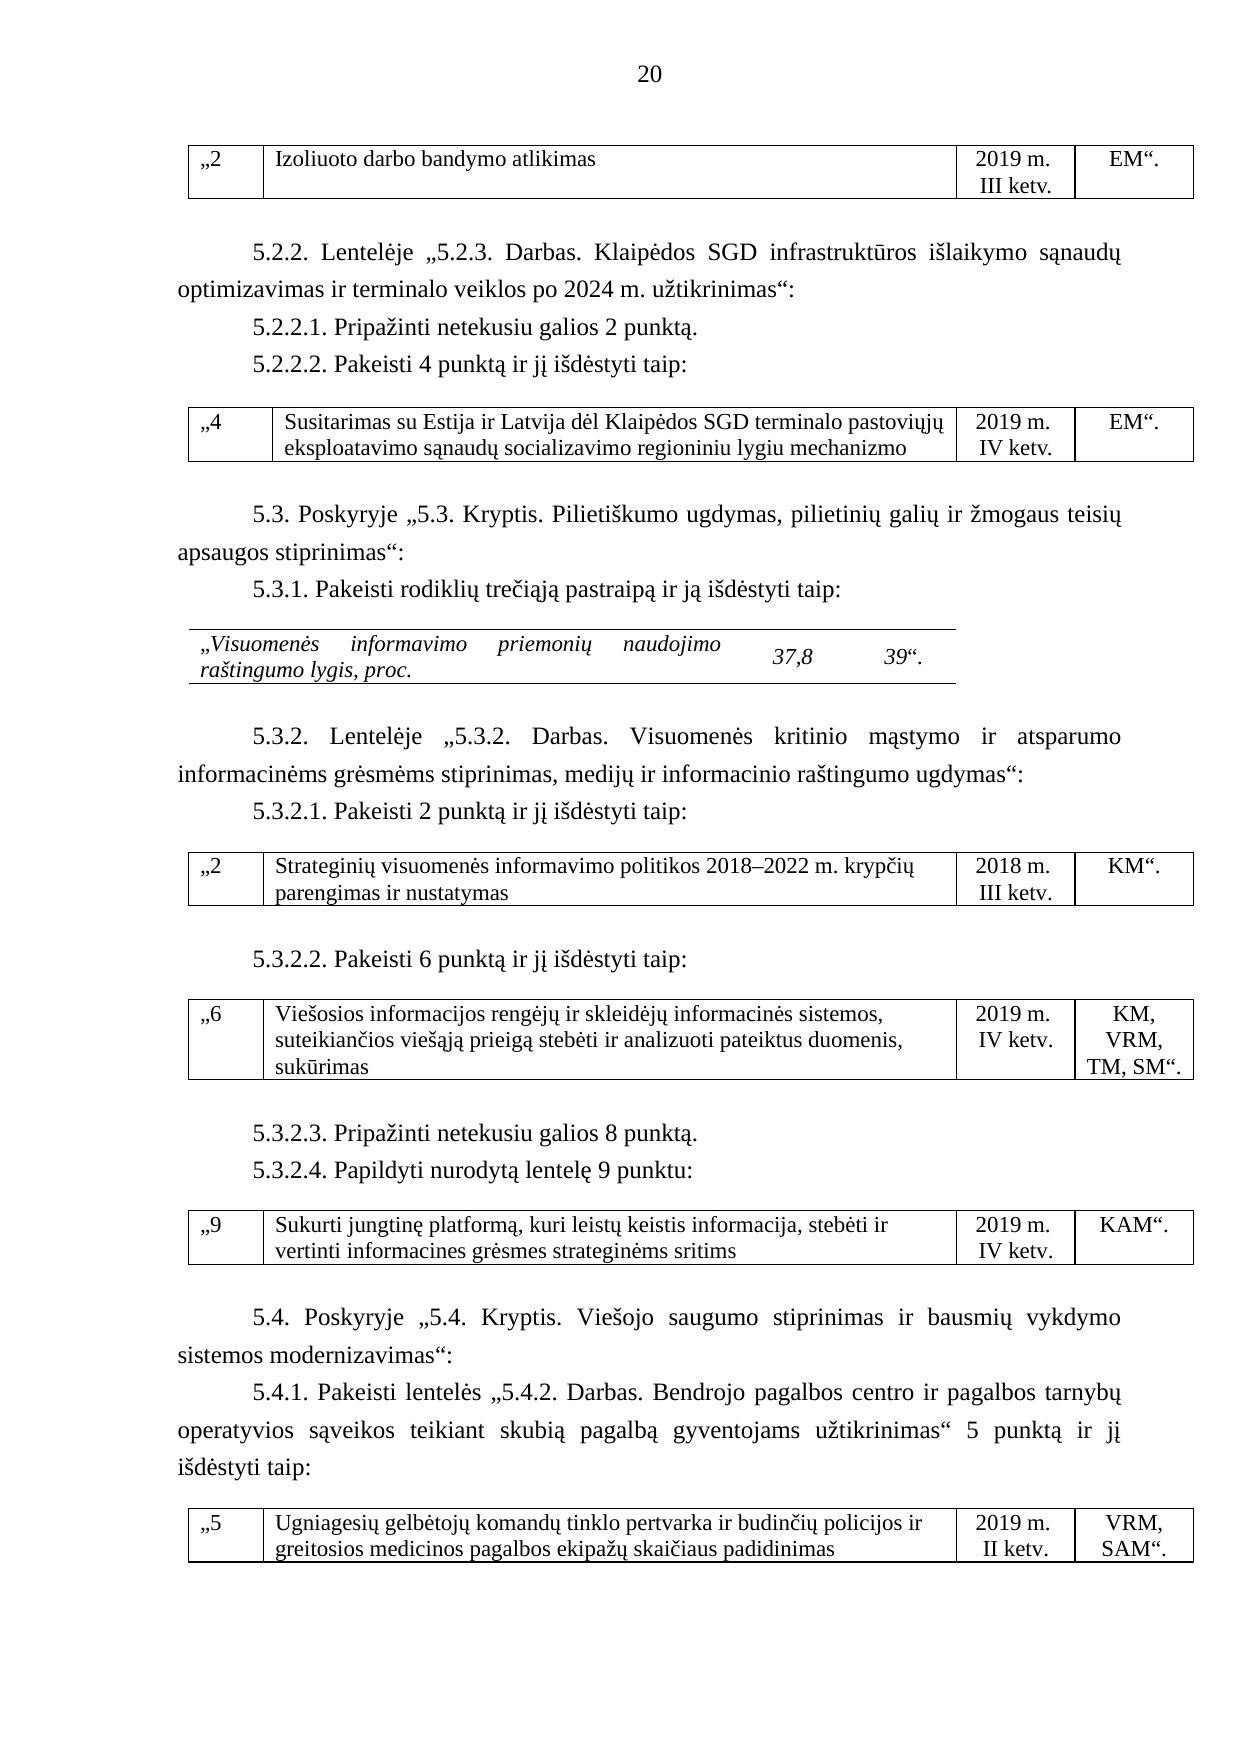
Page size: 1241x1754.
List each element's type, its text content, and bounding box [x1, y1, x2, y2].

text 5.2.2.1. Pripažinti netekusiu galios 2 punktą. [177, 303, 1122, 341]
table_header „Visuomenės informavimo priemonių naudojimo raštingumo lygis, proc. [189, 630, 735, 683]
table_header 2019 m. IV ketv. [957, 408, 1074, 461]
table_header „2 [189, 853, 263, 905]
text 5.3.1. Pakeisti rodiklių trečiąją pastraipą ir ją išdėstyti taip: [177, 565, 1122, 603]
table_header „6 [189, 1000, 263, 1079]
table_header „4 [189, 408, 272, 461]
text 5.3.2.4. Papildyti nurodytą lentelę 9 punktu: [177, 1146, 1122, 1184]
table_header KAM“. [1076, 1211, 1193, 1264]
table_header Strateginių visuomenės informavimo politikos 2018–2022 m. krypčių parengimas ir nustatymas [264, 853, 956, 905]
table_header Viešosios informacijos rengėjų ir skleidėjų informacinės sistemos, suteikiančios viešąją prieigą stebėti ir analizuoti pateiktus duomenis, sukūrimas [264, 1000, 956, 1079]
table_header „9 [189, 1211, 263, 1264]
table_header 39“. [853, 630, 956, 683]
table_header 2019 m. III ketv. [957, 146, 1074, 198]
table_header 2019 m. II ketv. [957, 1509, 1074, 1561]
table_header 2019 m. IV ketv. [957, 1211, 1074, 1264]
table_header EM“. [1076, 146, 1193, 198]
table_header 37,8 [735, 630, 853, 683]
text 5.3.2.3. Pripažinti netekusiu galios 8 punktą. [177, 1109, 1122, 1146]
table_header KM, VRM, TM, SM“. [1076, 1000, 1193, 1079]
text 5.3.2. Lentelėje „5.3.2. Darbas. Visuomenės kritinio mąstymo ir atsparumo informacinėms grėsmėms stiprinimas, medijų ir informacinio raštingumo ugdymas“: [177, 713, 1122, 788]
table_header „5 [189, 1509, 263, 1561]
table_header EM“. [1076, 408, 1193, 461]
table_header KM“. [1076, 853, 1193, 905]
table_header 2018 m. III ketv. [957, 853, 1074, 905]
text 5.3.2.1. Pakeisti 2 punktą ir jį išdėstyti taip: [177, 788, 1122, 825]
table_header „2 [189, 146, 263, 198]
table_header Izoliuoto darbo bandymo atlikimas [264, 146, 956, 198]
table_header 2019 m. IV ketv. [957, 1000, 1074, 1079]
table_header Sukurti jungtinę platformą, kuri leistų keistis informacija, stebėti ir vertinti informacines grėsmes strateginėms sritims [264, 1211, 956, 1264]
text 5.2.2.2. Pakeisti 4 punktą ir jį išdėstyti taip: [177, 341, 1122, 378]
text 5.2.2. Lentelėje „5.2.3. Darbas. Klaipėdos SGD infrastruktūros išlaikymo sąnaudų optimizavimas ir terminalo veiklos po 2024 m. užtikrinimas“: [177, 228, 1122, 303]
text 5.3. Poskyryje „5.3. Kryptis. Pilietiškumo ugdymas, pilietinių galių ir žmogaus teisių apsaugos stiprinimas“: [177, 490, 1122, 565]
text 5.4. Poskyryje „5.4. Kryptis. Viešojo saugumo stiprinimas ir bausmių vykdymo sistemos modernizavimas“: [177, 1294, 1122, 1369]
text 5.3.2.2. Pakeisti 6 punktą ir jį išdėstyti taip: [177, 935, 1122, 973]
table_header Susitarimas su Estija ir Latvija dėl Klaipėdos SGD terminalo pastoviųjų eksploatavimo sąnaudų socializavimo regioniniu lygiu mechanizmo [273, 408, 956, 461]
text 5.4.1. Pakeisti lentelės „5.4.2. Darbas. Bendrojo pagalbos centro ir pagalbos tarnybų operatyvios sąveikos teikiant skubią pagalbą gyventojams užtikrinimas“ 5 punktą ir jį išdėstyti taip: [177, 1369, 1122, 1481]
table_header Ugniagesių gelbėtojų komandų tinklo pertvarka ir budinčių policijos ir greitosios medicinos pagalbos ekipažų skaičiaus padidinimas [264, 1509, 956, 1561]
table_header VRM, SAM“. [1076, 1509, 1193, 1561]
